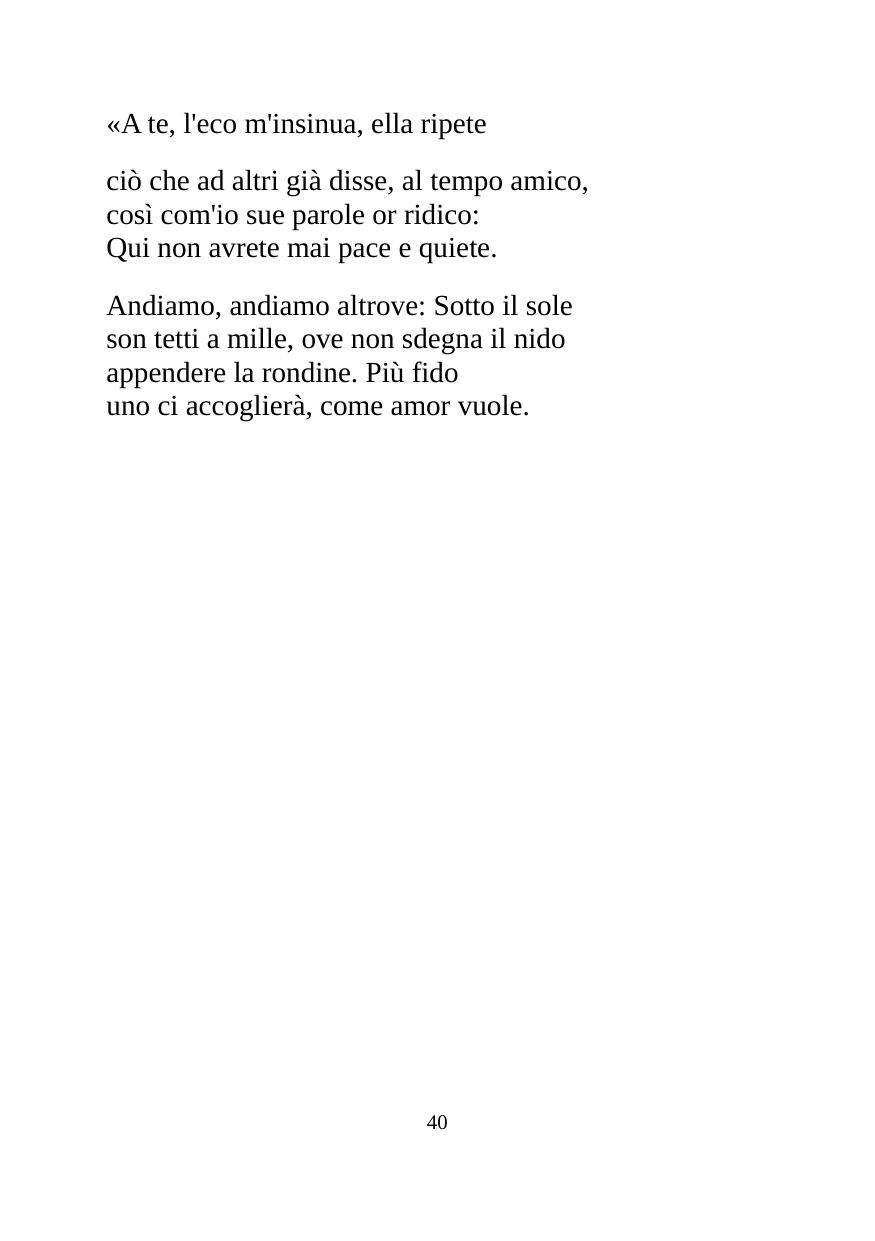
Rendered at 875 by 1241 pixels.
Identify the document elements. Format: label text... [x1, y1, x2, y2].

text ciò che ad altri già disse, al tempo amico, [106, 163, 768, 197]
text son tetti a mille, ove non sdegna il nido [106, 321, 768, 355]
text uno ci accoglierà, come amor vuole. [106, 388, 768, 422]
text appendere la rondine. Più fido [106, 355, 768, 388]
text così com'io sue parole or ridico: [106, 197, 768, 231]
text Qui non avrete mai pace e quiete. [106, 231, 768, 264]
text Andiamo, andiamo altrove: Sotto il sole [106, 288, 768, 321]
text «A te, l'eco m'insinua, ella ripete [106, 106, 768, 140]
